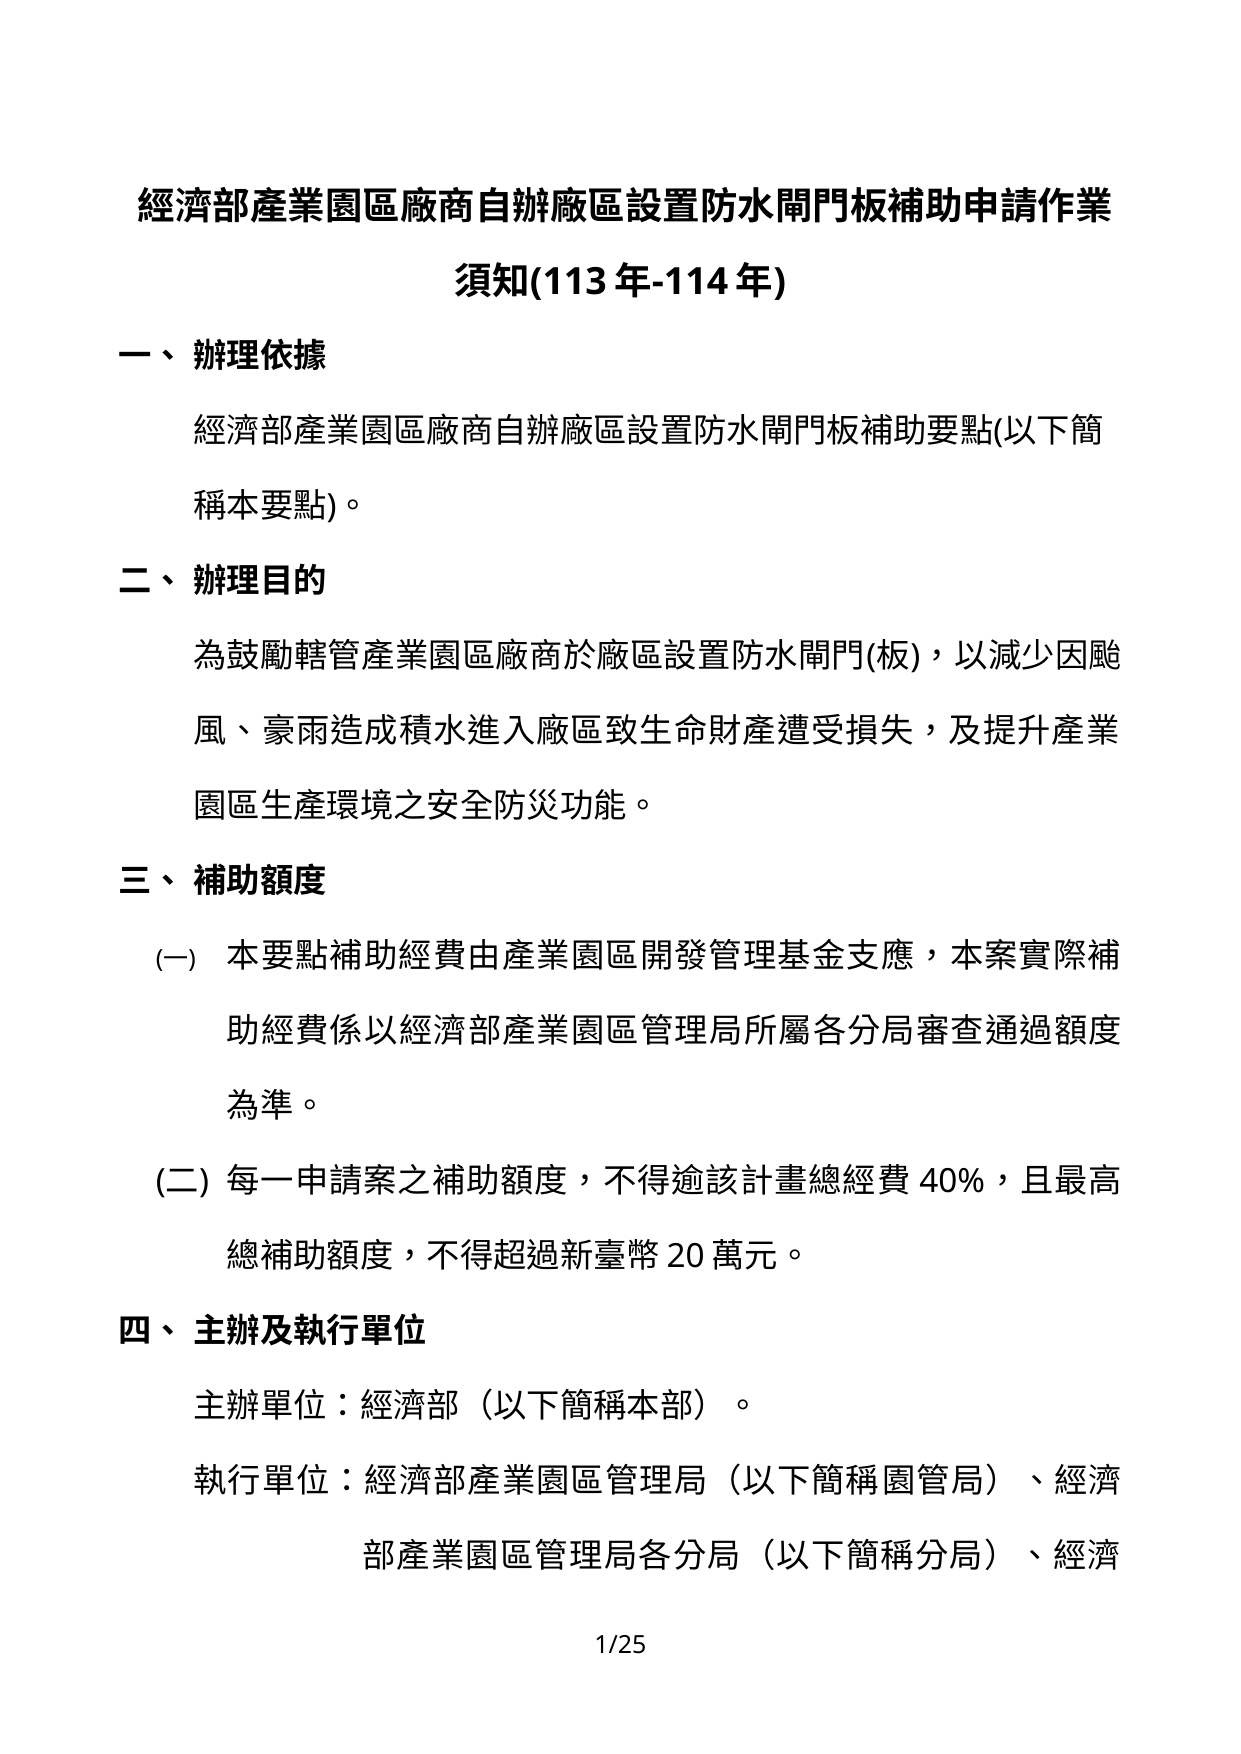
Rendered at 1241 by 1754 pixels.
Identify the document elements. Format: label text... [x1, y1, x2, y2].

list 辦理目的 [118, 541, 1122, 616]
text 執行單位：經濟部產業園區管理局（以下簡稱園管局）、經濟部產業園區管理局各分局（以下簡稱分局）、經濟 [193, 1441, 1122, 1591]
list 辦理依據 [118, 316, 1122, 391]
text 經濟部產業園區廠商自辦廠區設置防水閘門板補助申請作業須知(113年-114年) [118, 166, 1122, 316]
text 為鼓勵轄管產業園區廠商於廠區設置防水閘門(板)，以減少因颱風、豪雨造成積水進入廠區致生命財產遭受損失，及提升產業園區生產環境之安全防災功能。 [193, 616, 1122, 841]
text 經濟部產業園區廠商自辦廠區設置防水閘門板補助要點(以下簡稱本要點)。 [193, 391, 1122, 541]
list 本要點補助經費由產業園區開發管理基金支應，本案實際補助經費係以經濟部產業園區管理局所屬各分局審查通過額度為準。 [156, 916, 1122, 1141]
text 主辦單位：經濟部（以下簡稱本部）。 [193, 1366, 1122, 1441]
list 每一申請案之補助額度，不得逾該計畫總經費40%，且最高總補助額度，不得超過新臺幣20萬元。 [156, 1141, 1122, 1291]
list 補助額度 [118, 841, 1122, 916]
list 主辦及執行單位 [118, 1291, 1122, 1366]
